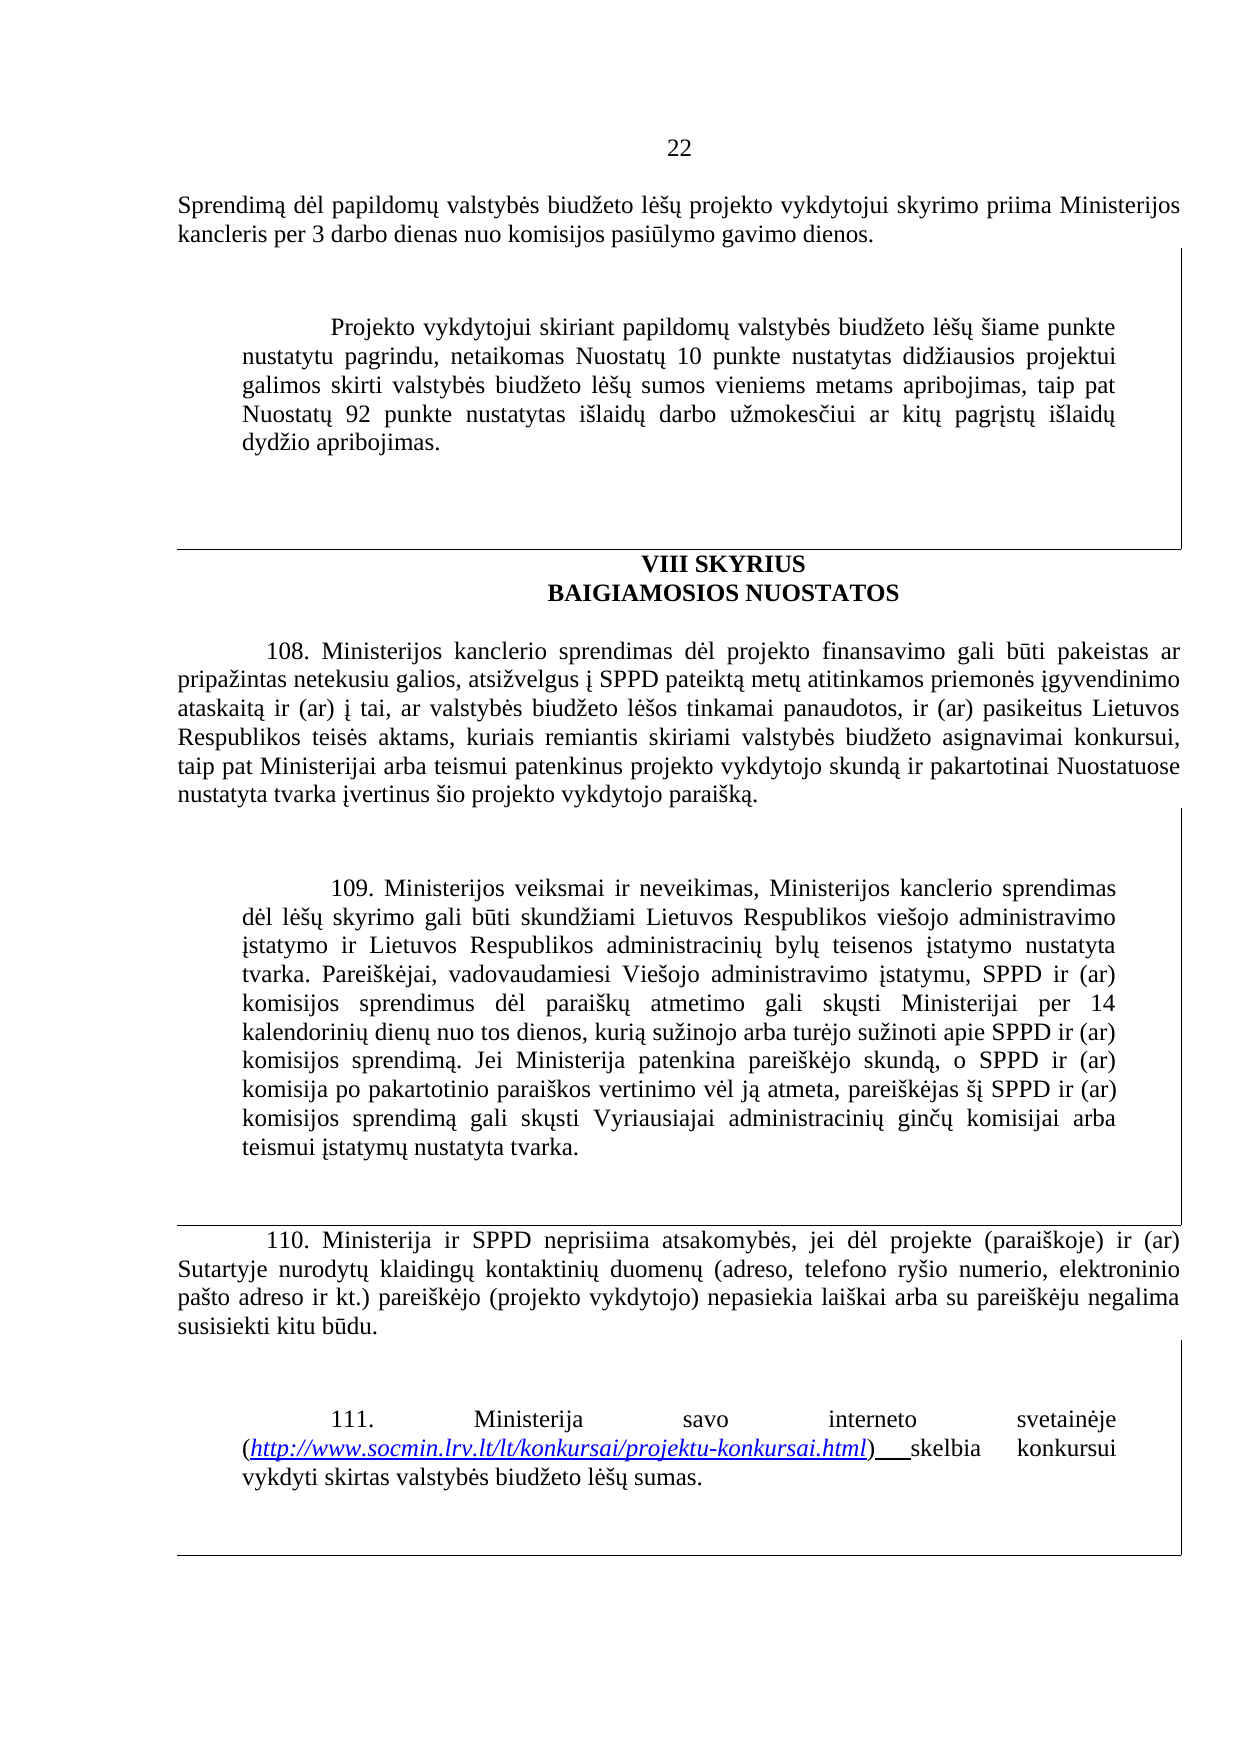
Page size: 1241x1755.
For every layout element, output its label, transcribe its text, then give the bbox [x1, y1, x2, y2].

text Projekto vykdytojui skiriant papildomų valstybės biudžeto lėšų šiame punkte nustatytu pagrindu, netaikomas Nuostatų 10 punkte nustatytas didžiausios projektui galimos skirti valstybės biudžeto lėšų sumos vieniems metams apribojimas, taip pat Nuostatų 92 punkte nustatytas išlaidų darbo užmokesčiui ar kitų pagrįstų išlaidų dydžio apribojimas. [177, 248, 1181, 456]
text 111. Ministerija savo interneto svetainėje (http://www.socmin.lrv.lt/lt/konkursai/projektu-konkursai.html) skelbia konkursui vykdyti skirtas valstybės biudžeto lėšų sumas. [177, 1340, 1181, 1555]
text 108. Ministerijos kanclerio sprendimas dėl projekto finansavimo gali būti pakeistas ar pripažintas netekusiu galios, atsižvelgus į SPPD pateiktą metų atitinkamos priemonės įgyvendinimo ataskaitą ir (ar) į tai, ar valstybės biudžeto lėšos tinkamai panaudotos, ir (ar) pasikeitus Lietuvos Respublikos teisės aktams, kuriais remiantis skiriami valstybės biudžeto asignavimai konkursui, taip pat Ministerijai arba teismui patenkinus projekto vykdytojo skundą ir pakartotinai Nuostatuose nustatyta tvarka įvertinus šio projekto vykdytojo paraišką. [177, 636, 1181, 808]
text Sprendimą dėl papildomų valstybės biudžeto lėšų projekto vykdytojui skyrimo priima Ministerijos kancleris per 3 darbo dienas nuo komisijos pasiūlymo gavimo dienos. [177, 190, 1181, 248]
text VIII SKYRIUS [177, 549, 1181, 578]
text 110. Ministerija ir SPPD neprisiima atsakomybės, jei dėl projekte (paraiškoje) ir (ar) Sutartyje nurodytų klaidingų kontaktinių duomenų (adreso, telefono ryšio numerio, elektroninio pašto adreso ir kt.) pareiškėjo (projekto vykdytojo) nepasiekia laiškai arba su pareiškėju negalima susisiekti kitu būdu. [177, 1225, 1181, 1340]
text 109. Ministerijos veiksmai ir neveikimas, Ministerijos kanclerio sprendimas dėl lėšų skyrimo gali būti skundžiami Lietuvos Respublikos viešojo administravimo įstatymo ir Lietuvos Respublikos administracinių bylų teisenos įstatymo nustatyta tvarka. Pareiškėjai, vadovaudamiesi Viešojo administravimo įstatymu, SPPD ir (ar) komisijos sprendimus dėl paraiškų atmetimo gali skųsti Ministerijai per 14 kalendorinių dienų nuo tos dienos, kurią sužinojo arba turėjo sužinoti apie SPPD ir (ar) komisijos sprendimą. Jei Ministerija patenkina pareiškėjo skundą, o SPPD ir (ar) komisija po pakartotinio paraiškos vertinimo vėl ją atmeta, pareiškėjas šį SPPD ir (ar) komisijos sprendimą gali skųsti Vyriausiajai administracinių ginčų komisijai arba teismui įstatymų nustatyta tvarka. [177, 808, 1181, 1225]
text BAIGIAMOSIOS NUOSTATOS [177, 578, 1181, 607]
